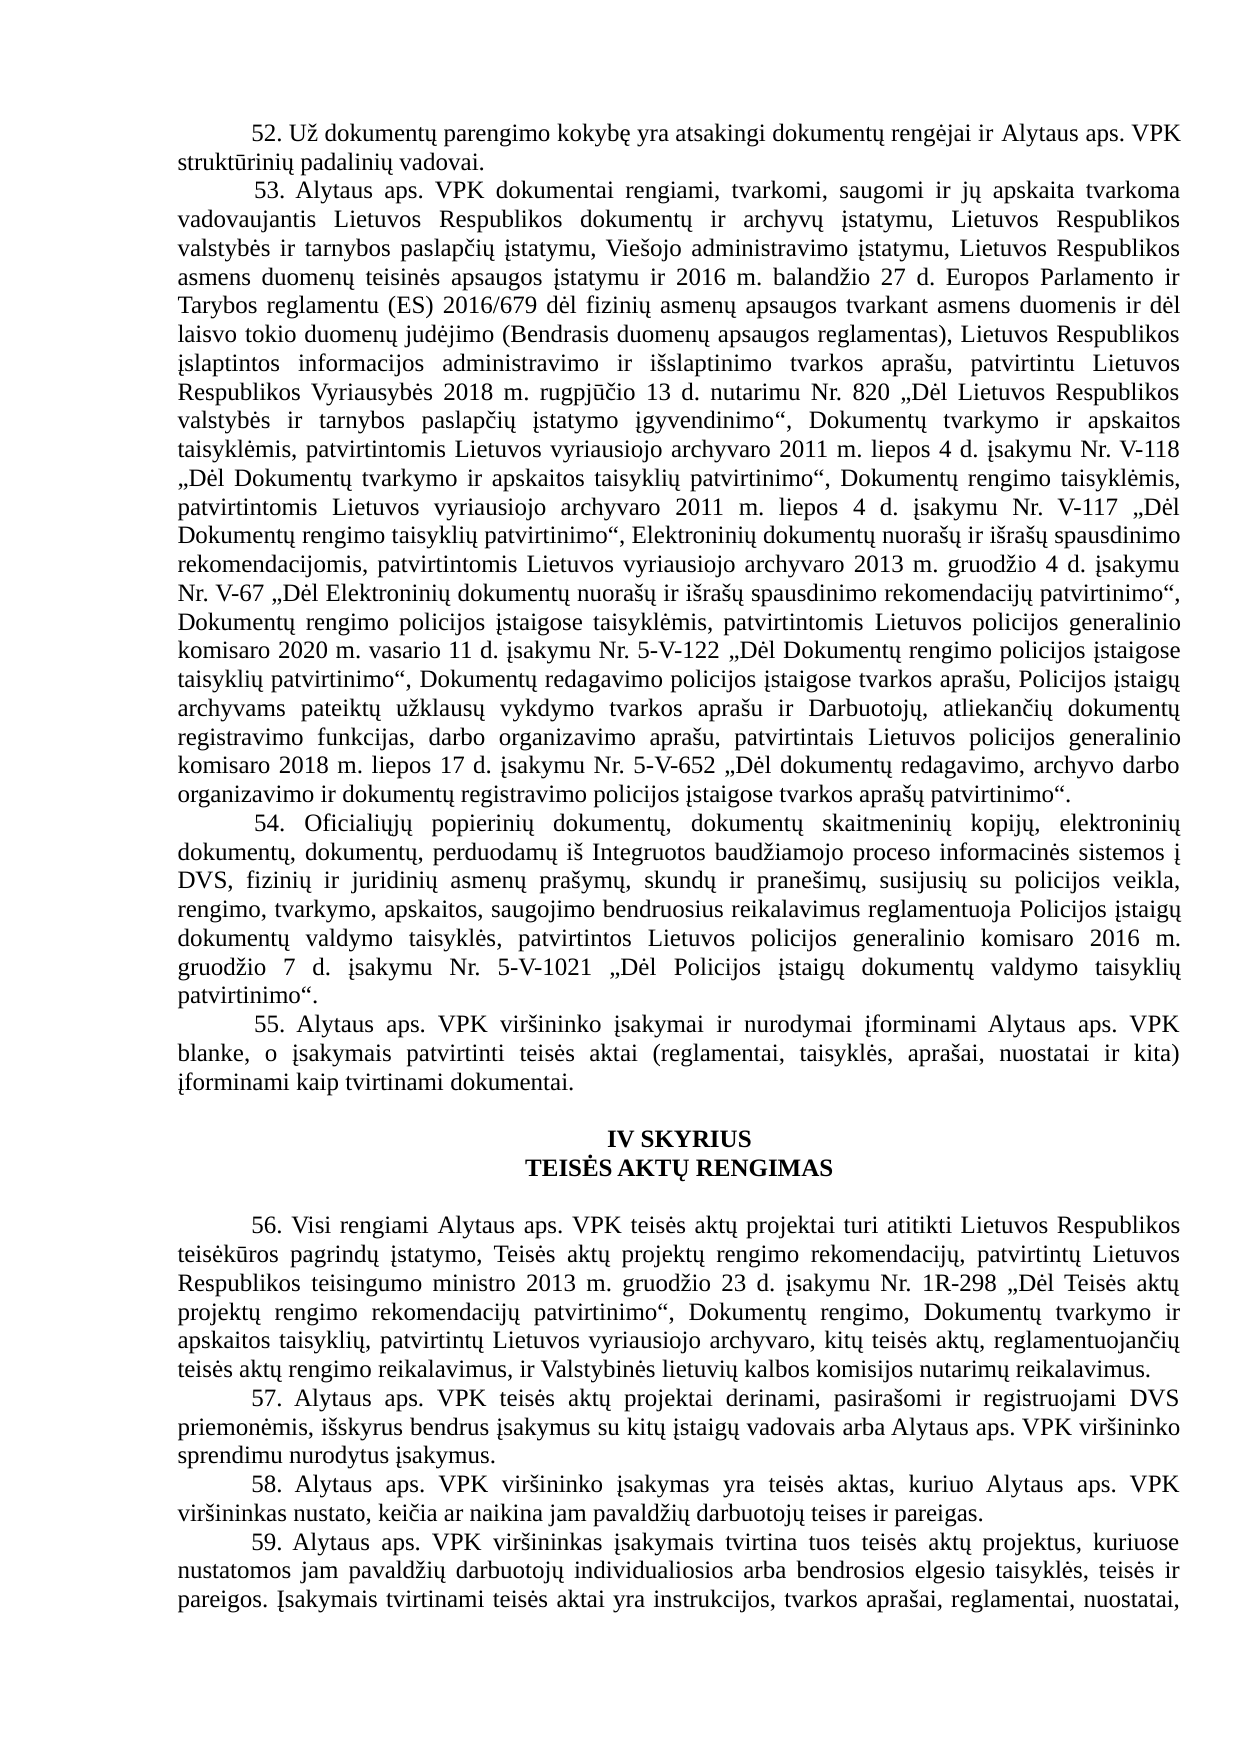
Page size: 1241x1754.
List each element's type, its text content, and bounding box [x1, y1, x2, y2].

text 57. Alytaus aps. VPK teisės aktų projektai derinami, pasirašomi ir registruojami DVS priemonėmis, išskyrus bendrus įsakymus su kitų įstaigų vadovais arba Alytaus aps. VPK viršininko sprendimu nurodytus įsakymus. [177, 1383, 1181, 1469]
text 58. Alytaus aps. VPK viršininko įsakymas yra teisės aktas, kuriuo Alytaus aps. VPK viršininkas nustato, keičia ar naikina jam pavaldžių darbuotojų teises ir pareigas. [177, 1469, 1181, 1527]
text IV SKYRIUS [177, 1124, 1181, 1153]
text 54. Oficialiųjų popierinių dokumentų, dokumentų skaitmeninių kopijų, elektroninių dokumentų, dokumentų, perduodamų iš Integruotos baudžiamojo proceso informacinės sistemos į DVS, fizinių ir juridinių asmenų prašymų, skundų ir pranešimų, susijusių su policijos veikla, rengimo, tvarkymo, apskaitos, saugojimo bendruosius reikalavimus reglamentuoja Policijos įstaigų dokumentų valdymo taisyklės, patvirtintos Lietuvos policijos generalinio komisaro 2016 m. gruodžio 7 d. įsakymu Nr. 5-V-1021 „Dėl Policijos įstaigų dokumentų valdymo taisyklių patvirtinimo“. [177, 808, 1181, 1009]
text 55. Alytaus aps. VPK viršininko įsakymai ir nurodymai įforminami Alytaus aps. VPK blanke, o įsakymais patvirtinti teisės aktai (reglamentai, taisyklės, aprašai, nuostatai ir kita) įforminami kaip tvirtinami dokumentai. [177, 1009, 1181, 1096]
text TEISĖS AKTŲ RENGIMAS [177, 1153, 1181, 1182]
text 52. Už dokumentų parengimo kokybę yra atsakingi dokumentų rengėjai ir Alytaus aps. VPK struktūrinių padalinių vadovai. [177, 118, 1181, 176]
text 59. Alytaus aps. VPK viršininkas įsakymais tvirtina tuos teisės aktų projektus, kuriuose nustatomos jam pavaldžių darbuotojų individualiosios arba bendrosios elgesio taisyklės, teisės ir pareigos. Įsakymais tvirtinami teisės aktai yra instrukcijos, tvarkos aprašai, reglamentai, nuostatai, [177, 1527, 1181, 1613]
text 56. Visi rengiami Alytaus aps. VPK teisės aktų projektai turi atitikti Lietuvos Respublikos teisėkūros pagrindų įstatymo, Teisės aktų projektų rengimo rekomendacijų, patvirtintų Lietuvos Respublikos teisingumo ministro 2013 m. gruodžio 23 d. įsakymu Nr. 1R-298 „Dėl Teisės aktų projektų rengimo rekomendacijų patvirtinimo“, Dokumentų rengimo, Dokumentų tvarkymo ir apskaitos taisyklių, patvirtintų Lietuvos vyriausiojo archyvaro, kitų teisės aktų, reglamentuojančių teisės aktų rengimo reikalavimus, ir Valstybinės lietuvių kalbos komisijos nutarimų reikalavimus. [177, 1211, 1181, 1383]
text 53. Alytaus aps. VPK dokumentai rengiami, tvarkomi, saugomi ir jų apskaita tvarkoma vadovaujantis Lietuvos Respublikos dokumentų ir archyvų įstatymu, Lietuvos Respublikos valstybės ir tarnybos paslapčių įstatymu, Viešojo administravimo įstatymu, Lietuvos Respublikos asmens duomenų teisinės apsaugos įstatymu ir 2016 m. balandžio 27 d. Europos Parlamento ir Tarybos reglamentu (ES) 2016/679 dėl fizinių asmenų apsaugos tvarkant asmens duomenis ir dėl laisvo tokio duomenų judėjimo (Bendrasis duomenų apsaugos reglamentas), Lietuvos Respublikos įslaptintos informacijos administravimo ir išslaptinimo tvarkos aprašu, patvirtintu Lietuvos Respublikos Vyriausybės 2018 m. rugpjūčio 13 d. nutarimu Nr. 820 „Dėl Lietuvos Respublikos valstybės ir tarnybos paslapčių įstatymo įgyvendinimo“, Dokumentų tvarkymo ir apskaitos taisyklėmis, patvirtintomis Lietuvos vyriausiojo archyvaro 2011 m. liepos 4 d. įsakymu Nr. V-118 „Dėl Dokumentų tvarkymo ir apskaitos taisyklių patvirtinimo“, Dokumentų rengimo taisyklėmis, patvirtintomis Lietuvos vyriausiojo archyvaro 2011 m. liepos 4 d. įsakymu Nr. V-117 „Dėl Dokumentų rengimo taisyklių patvirtinimo“, Elektroninių dokumentų nuorašų ir išrašų spausdinimo rekomendacijomis, patvirtintomis Lietuvos vyriausiojo archyvaro 2013 m. gruodžio 4 d. įsakymu Nr. V-67 „Dėl Elektroninių dokumentų nuorašų ir išrašų spausdinimo rekomendacijų patvirtinimo“, Dokumentų rengimo policijos įstaigose taisyklėmis, patvirtintomis Lietuvos policijos generalinio komisaro 2020 m. vasario 11 d. įsakymu Nr. 5-V-122 „Dėl Dokumentų rengimo policijos įstaigose taisyklių patvirtinimo“, Dokumentų redagavimo policijos įstaigose tvarkos aprašu, Policijos įstaigų archyvams pateiktų užklausų vykdymo tvarkos aprašu ir Darbuotojų, atliekančių dokumentų registravimo funkcijas, darbo organizavimo aprašu, patvirtintais Lietuvos policijos generalinio komisaro 2018 m. liepos 17 d. įsakymu Nr. 5-V-652 „Dėl dokumentų redagavimo, archyvo darbo organizavimo ir dokumentų registravimo policijos įstaigose tvarkos aprašų patvirtinimo“. [177, 176, 1181, 808]
